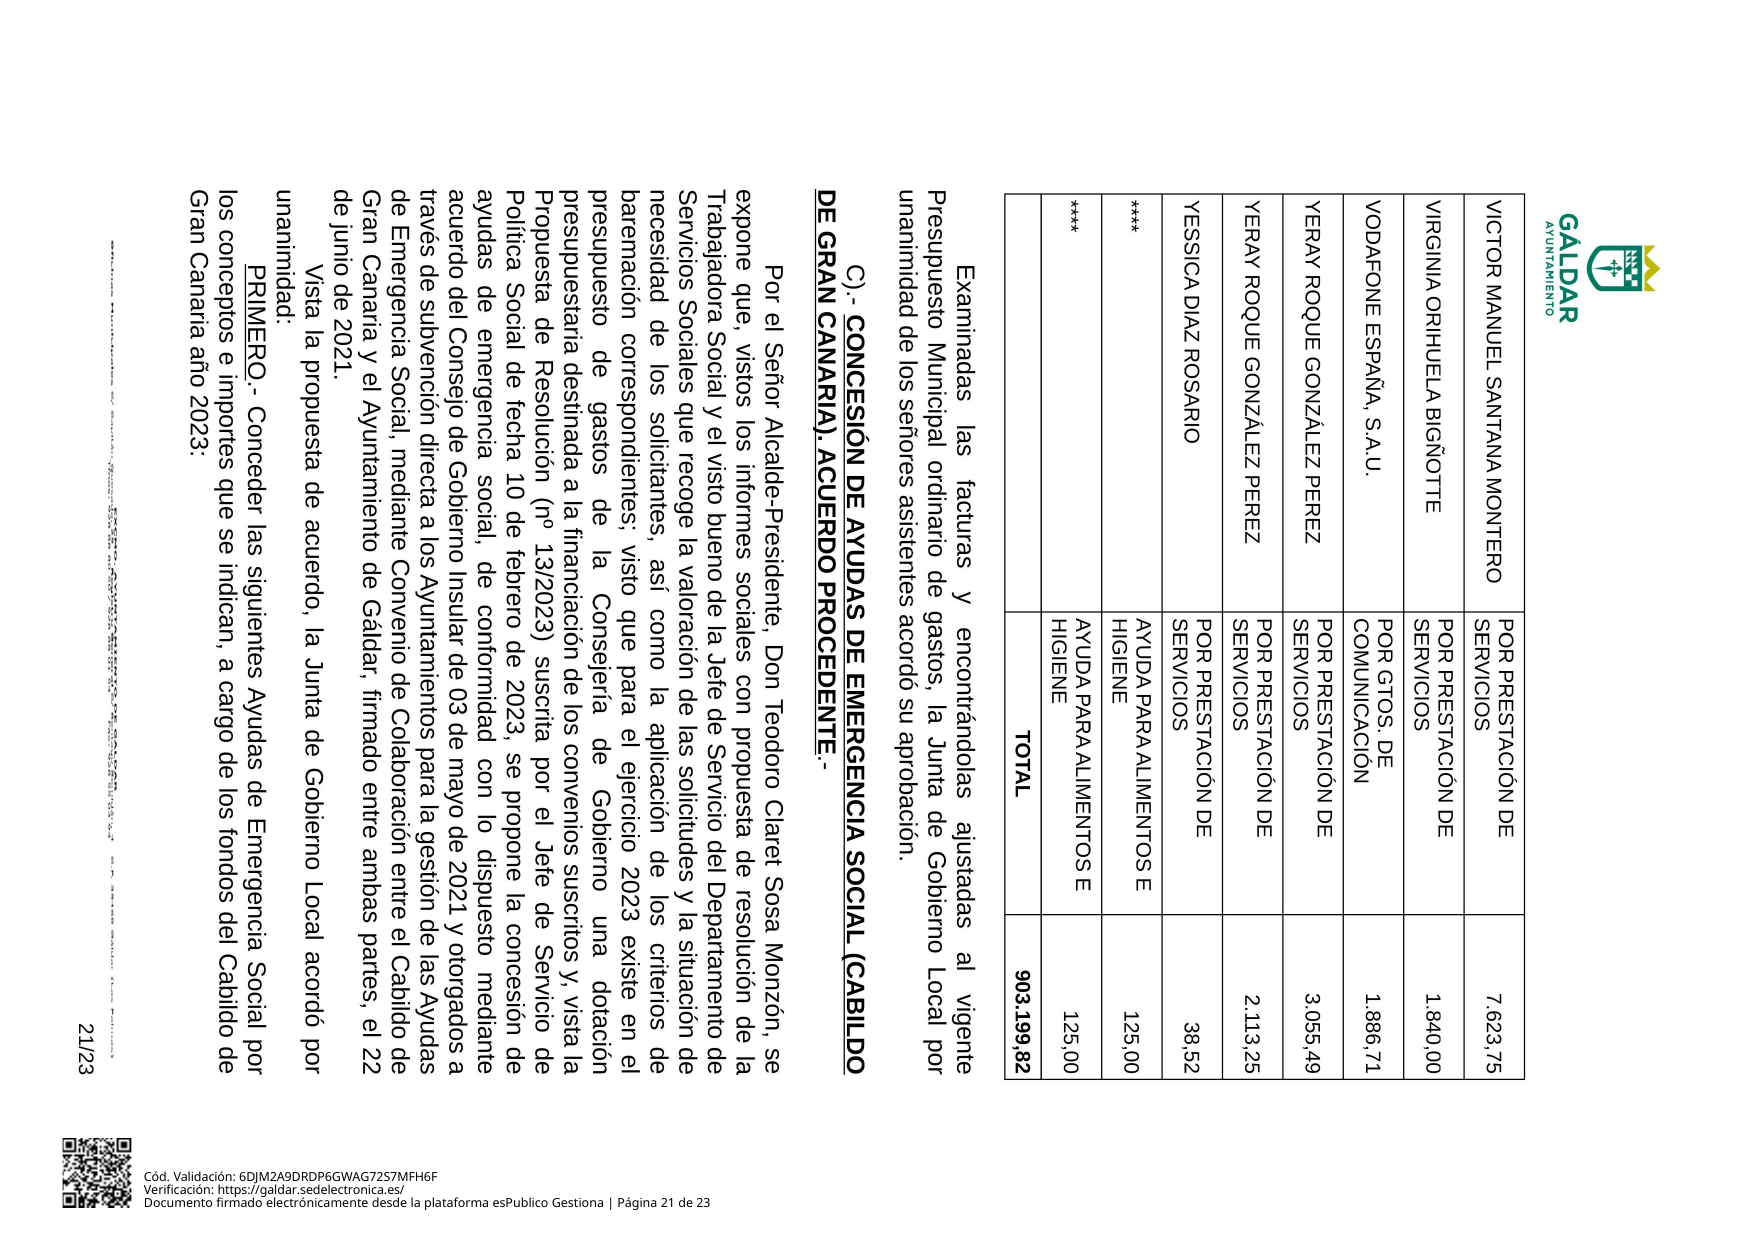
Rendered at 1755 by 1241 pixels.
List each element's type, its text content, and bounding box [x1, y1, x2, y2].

text Verificación: https://galdar.sedelectronica.es/ [144, 1184, 1677, 1197]
text Cód. Validación: 6DJM2A9DRDP6GWAG72S7MFH6F [144, 1171, 1677, 1184]
text Documento firmado electrónicamente desde la plataforma esPublico Gestiona | Página 21 de 23 [144, 1197, 610, 1210]
text Documento firmado electrónicamente desde la plataforma esPublico Gestiona | Página 21 de 23 [611, 1197, 1677, 1210]
